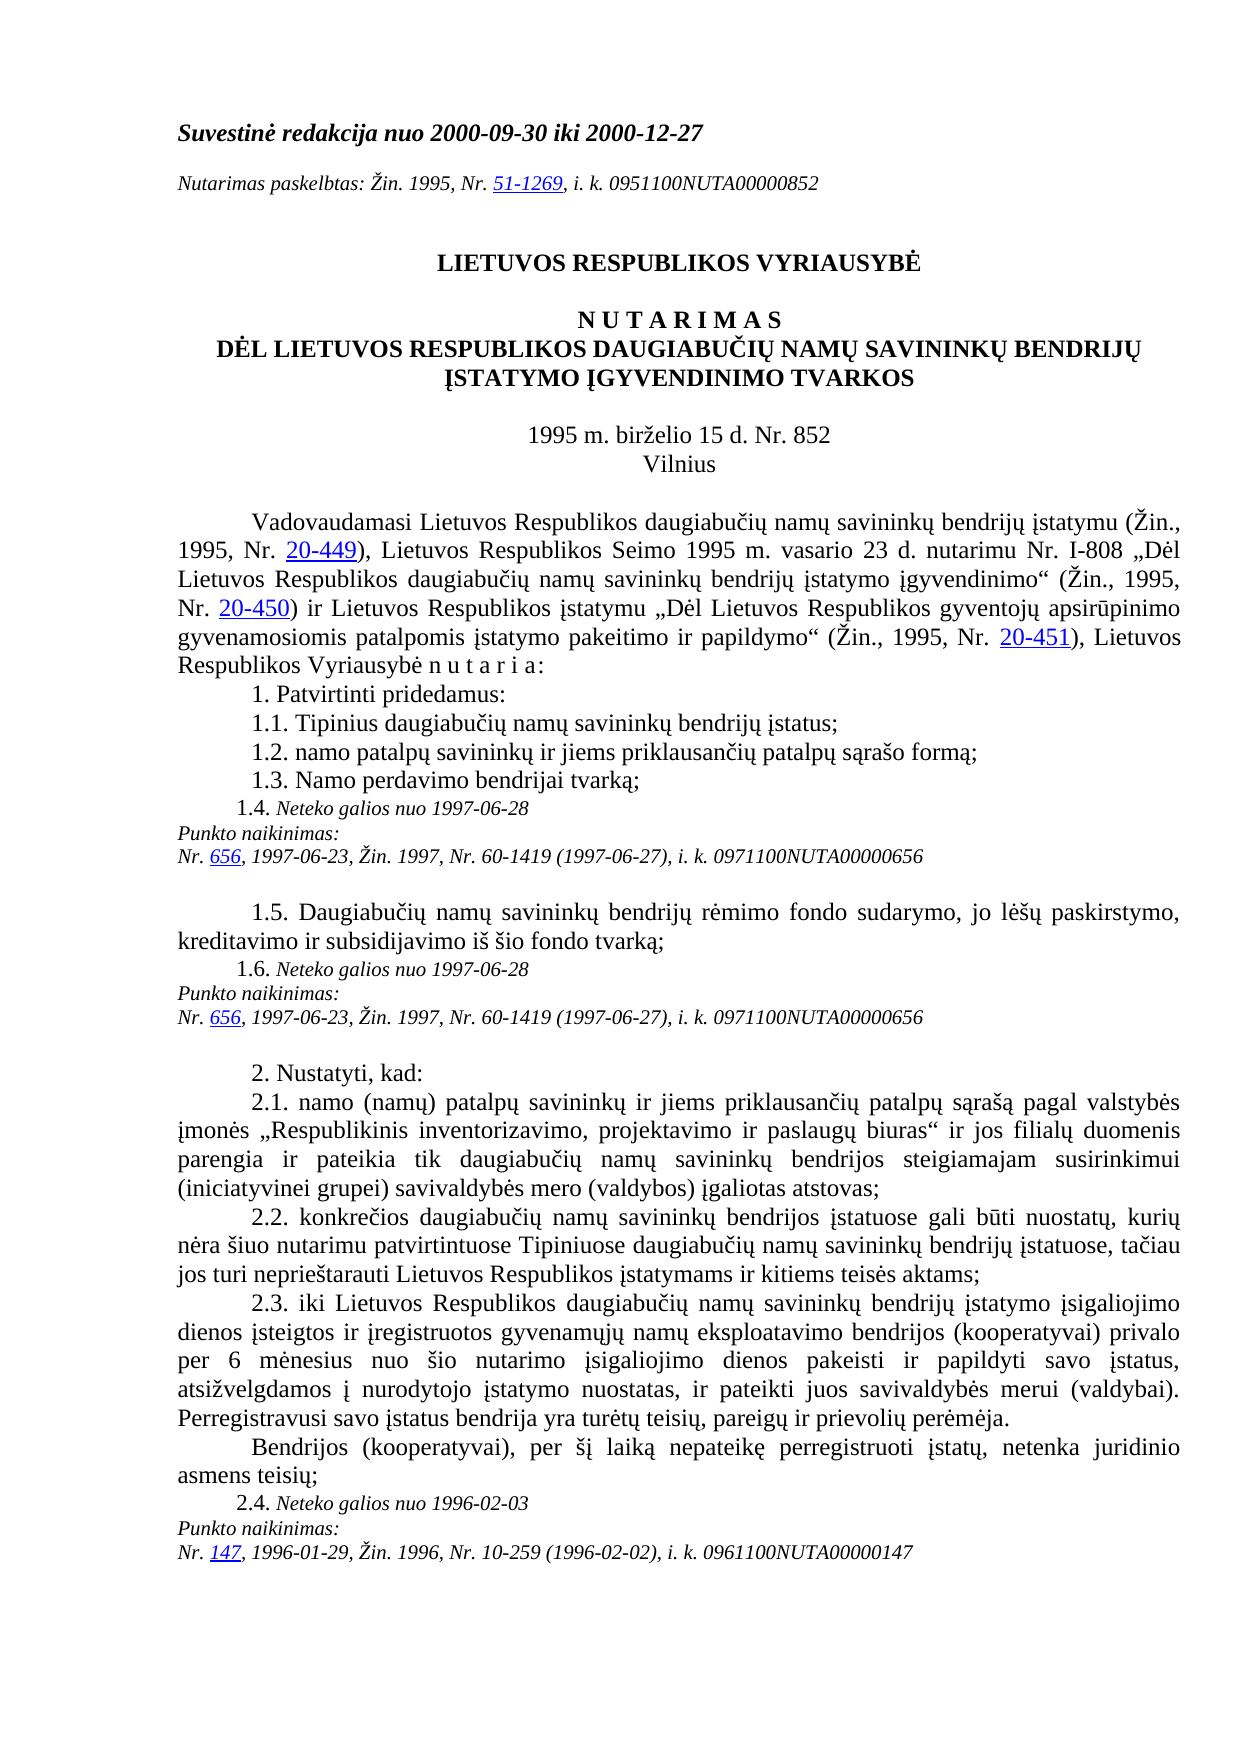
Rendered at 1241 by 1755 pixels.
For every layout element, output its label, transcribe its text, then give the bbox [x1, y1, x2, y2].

text Vadovaudamasi Lietuvos Respublikos daugiabučių namų savininkų bendrijų įstatymu (Žin., 1995, Nr. 20-449), Lietuvos Respublikos Seimo 1995 m. vasario 23 d. nutarimu Nr. I-808 „Dėl Lietuvos Respublikos daugiabučių namų savininkų bendrijų įstatymo įgyvendinimo“ (Žin., 1995, Nr. 20-450) ir Lietuvos Respublikos įstatymu „Dėl Lietuvos Respublikos gyventojų apsirūpinimo gyvenamosiomis patalpomis įstatymo pakeitimo ir papildymo“ (Žin., 1995, Nr. 20-451), Lietuvos Respublikos Vyriausybė nutaria: [177, 507, 1181, 679]
text Nr. 656, 1997-06-23, Žin. 1997, Nr. 60-1419 (1997-06-27), i. k. 0971100NUTA00000656 [177, 844, 1181, 868]
text Vilnius [177, 449, 1181, 478]
text DĖL LIETUVOS RESPUBLIKOS DAUGIABUČIŲ NAMŲ SAVININKŲ BENDRIJŲ ĮSTATYMO ĮGYVENDINIMO TVARKOS [177, 334, 1181, 392]
text Punkto naikinimas: [177, 820, 1181, 844]
text Punkto naikinimas: [177, 981, 1181, 1005]
text 2.2. konkrečios daugiabučių namų savininkų bendrijos įstatuose gali būti nuostatų, kurių nėra šiuo nutarimu patvirtintuose Tipiniuose daugiabučių namų savininkų bendrijų įstatuose, tačiau jos turi neprieštarauti Lietuvos Respublikos įstatymams ir kitiems teisės aktams; [177, 1202, 1181, 1288]
text 1.3. Namo perdavimo bendrijai tvarką; [177, 765, 1181, 794]
text 1.5. Daugiabučių namų savininkų bendrijų rėmimo fondo sudarymo, jo lėšų paskirstymo, kreditavimo ir subsidijavimo iš šio fondo tvarką; [177, 897, 1181, 955]
text 2. Nustatyti, kad: [177, 1058, 1181, 1087]
text 1.1. Tipinius daugiabučių namų savininkų bendrijų įstatus; [177, 708, 1181, 737]
text Bendrijos (kooperatyvai), per šį laiką nepateikę perregistruoti įstatų, netenka juridinio asmens teisių; [177, 1432, 1181, 1489]
text N U T A R I M A S [177, 305, 1181, 334]
text 2.4. Neteko galios nuo 1996-02-03 [177, 1489, 1181, 1516]
text Nr. 656, 1997-06-23, Žin. 1997, Nr. 60-1419 (1997-06-27), i. k. 0971100NUTA00000656 [177, 1005, 1181, 1029]
text Nutarimas paskelbtas: Žin. 1995, Nr. 51-1269, i. k. 0951100NUTA00000852 [177, 171, 1181, 195]
text 2.1. namo (namų) patalpų savininkų ir jiems priklausančių patalpų sąrašą pagal valstybės įmonės „Respublikinis inventorizavimo, projektavimo ir paslaugų biuras“ ir jos filialų duomenis parengia ir pateikia tik daugiabučių namų savininkų bendrijos steigiamajam susirinkimui (iniciatyvinei grupei) savivaldybės mero (valdybos) įgaliotas atstovas; [177, 1087, 1181, 1202]
text 1.2. namo patalpų savininkų ir jiems priklausančių patalpų sąrašo formą; [177, 737, 1181, 765]
text Suvestinė redakcija nuo 2000-09-30 iki 2000-12-27 [177, 118, 1181, 147]
text Punkto naikinimas: [177, 1516, 1181, 1540]
text 1. Patvirtinti pridedamus: [177, 679, 1181, 708]
text 1.6. Neteko galios nuo 1997-06-28 [177, 955, 1181, 981]
text Nr. 147, 1996-01-29, Žin. 1996, Nr. 10-259 (1996-02-02), i. k. 0961100NUTA00000147 [177, 1540, 1181, 1564]
text LIETUVOS RESPUBLIKOS VYRIAUSYBĖ [177, 248, 1181, 277]
text 2.3. iki Lietuvos Respublikos daugiabučių namų savininkų bendrijų įstatymo įsigaliojimo dienos įsteigtos ir įregistruotos gyvenamųjų namų eksploatavimo bendrijos (kooperatyvai) privalo per 6 mėnesius nuo šio nutarimo įsigaliojimo dienos pakeisti ir papildyti savo įstatus, atsižvelgdamos į nurodytojo įstatymo nuostatas, ir pateikti juos savivaldybės merui (valdybai). Perregistravusi savo įstatus bendrija yra turėtų teisių, pareigų ir prievolių perėmėja. [177, 1288, 1181, 1432]
text 1995 m. birželio 15 d. Nr. 852 [177, 420, 1181, 449]
text 1.4. Neteko galios nuo 1997-06-28 [177, 794, 1181, 820]
